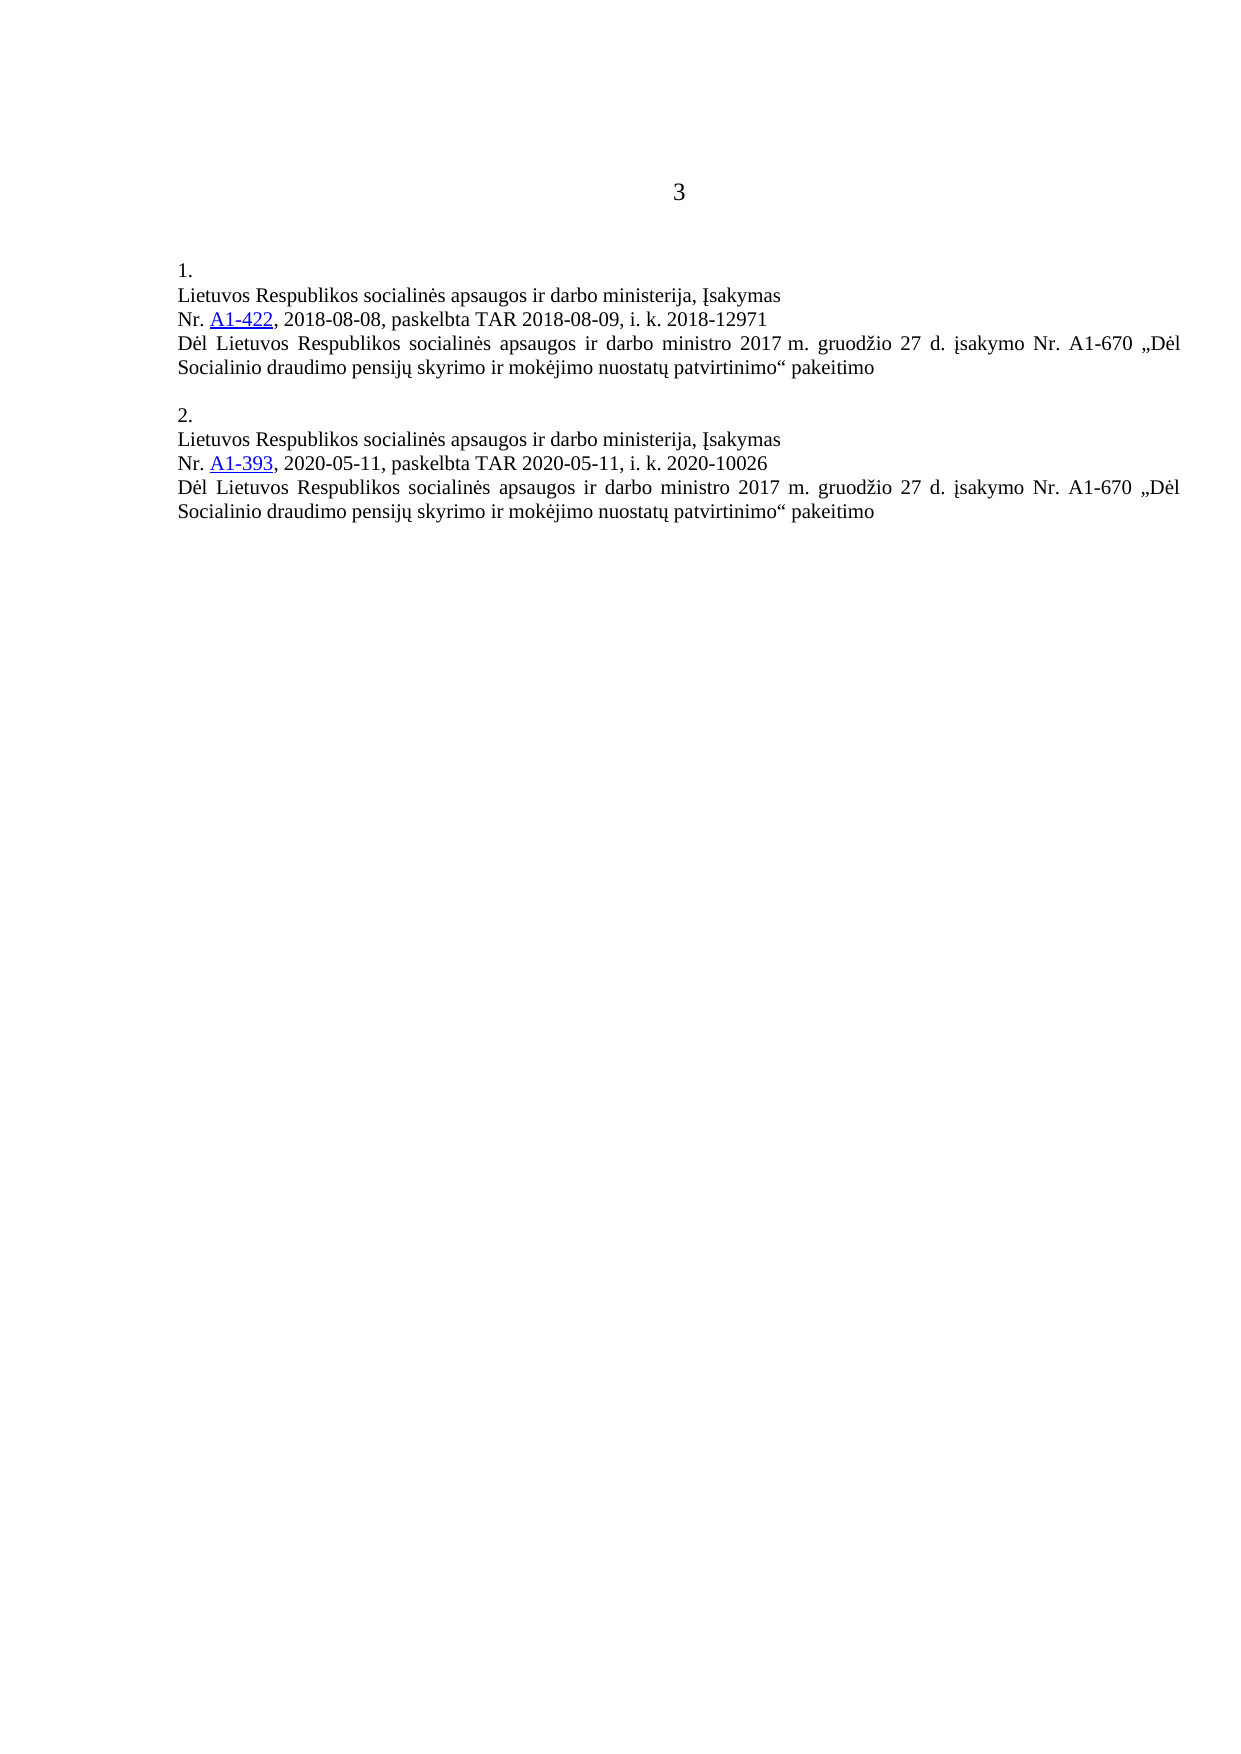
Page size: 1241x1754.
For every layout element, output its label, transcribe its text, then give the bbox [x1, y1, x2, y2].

text Nr. A1-422, 2018-08-08, paskelbta TAR 2018-08-09, i. k. 2018-12971 [177, 307, 1181, 331]
text Lietuvos Respublikos socialinės apsaugos ir darbo ministerija, Įsakymas [177, 427, 1181, 451]
text 1. [177, 258, 1181, 282]
text Dėl Lietuvos Respublikos socialinės apsaugos ir darbo ministro 2017 m. gruodžio 27 d. įsakymo Nr. A1-670 „Dėl Socialinio draudimo pensijų skyrimo ir mokėjimo nuostatų patvirtinimo“ pakeitimo [177, 475, 1181, 523]
text Lietuvos Respublikos socialinės apsaugos ir darbo ministerija, Įsakymas [177, 282, 1181, 307]
text Nr. A1-393, 2020-05-11, paskelbta TAR 2020-05-11, i. k. 2020-10026 [177, 451, 1181, 475]
text 2. [177, 403, 1181, 427]
text Dėl Lietuvos Respublikos socialinės apsaugos ir darbo ministro 2017 m. gruodžio 27 d. įsakymo Nr. A1-670 „Dėl Socialinio draudimo pensijų skyrimo ir mokėjimo nuostatų patvirtinimo“ pakeitimo [177, 331, 1181, 379]
